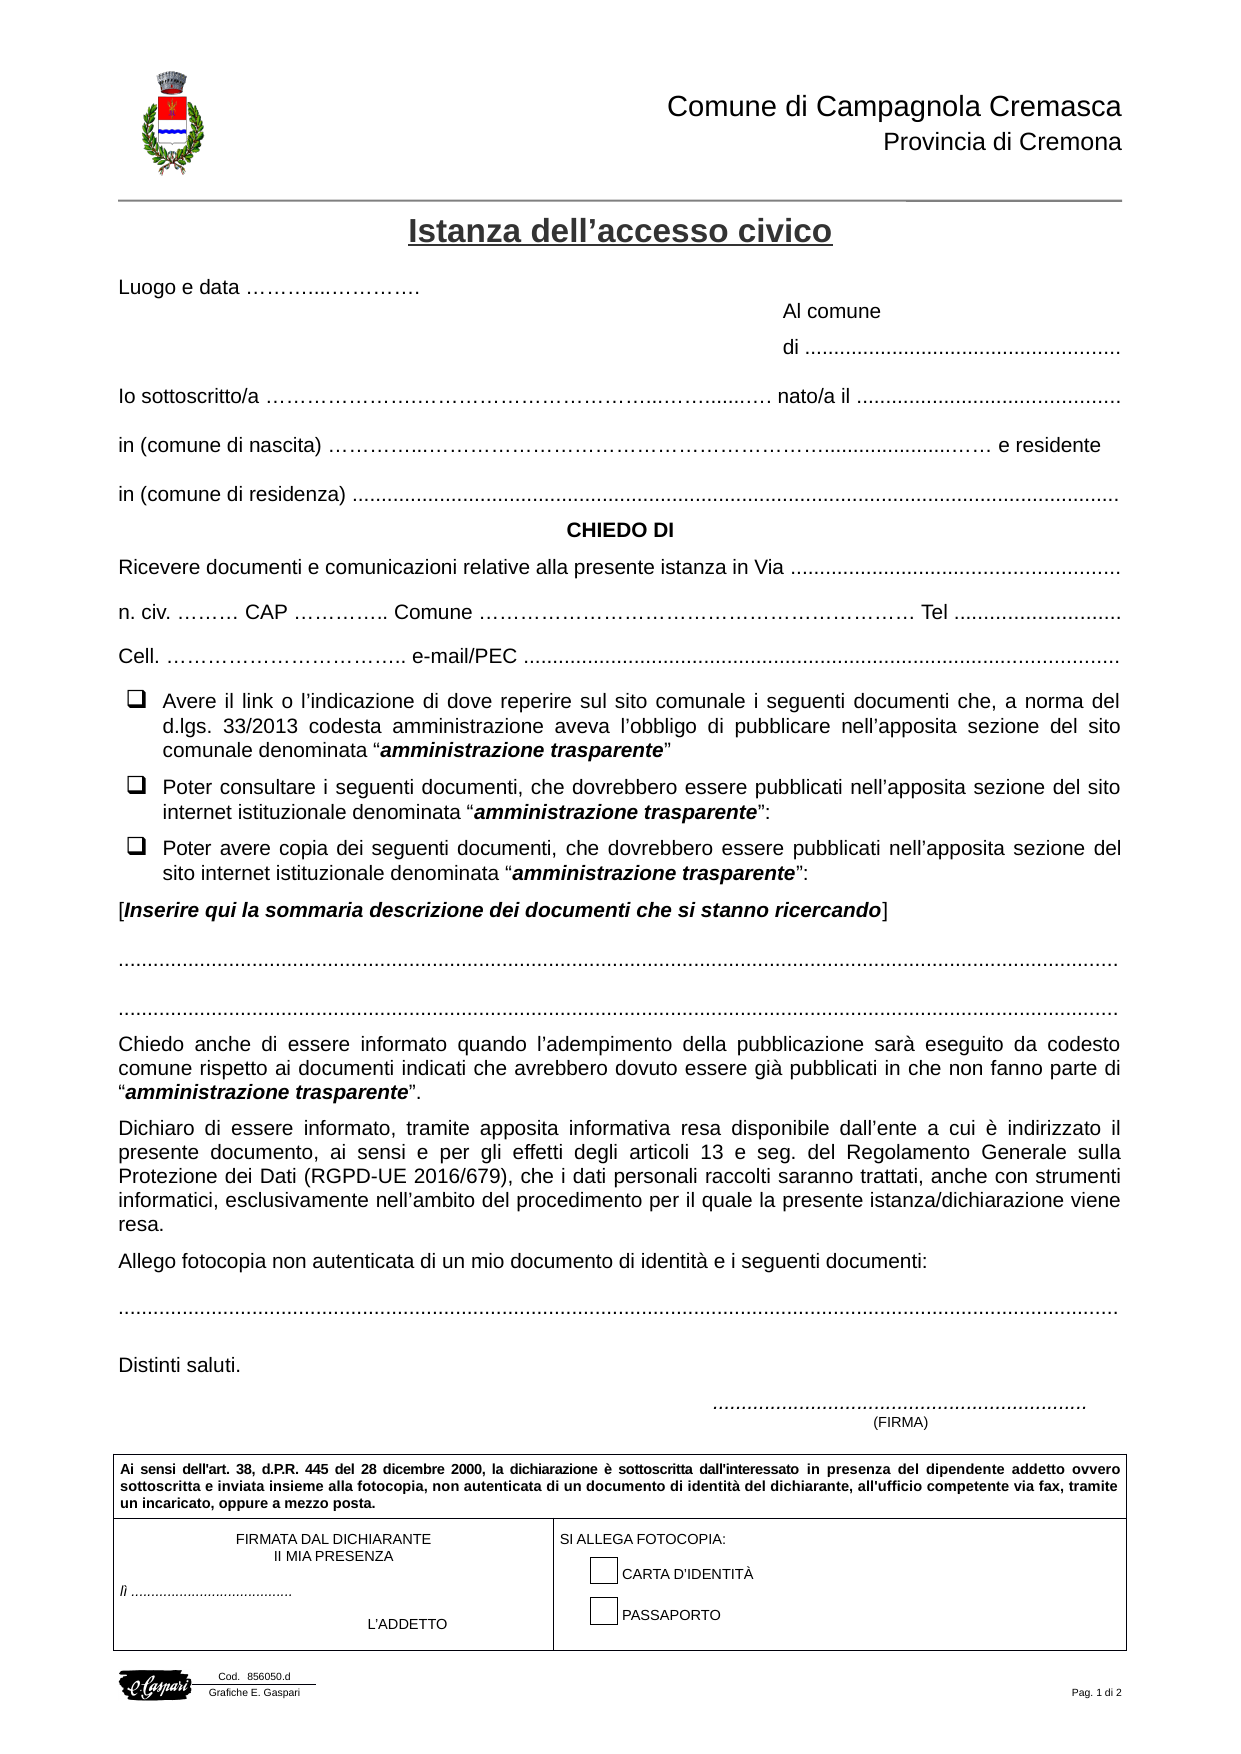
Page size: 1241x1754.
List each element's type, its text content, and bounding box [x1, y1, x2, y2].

text Al comune [783, 298, 1122, 322]
text Dichiaro di essere informato, tramite apposita informativa resa disponibile dall’ente a cui è indirizzato il presente documento, ai sensi e per gli effetti degli articoli 13 e seg. del Regolamento Generale sulla Protezione dei Dati (RGPD-UE 2016/679), che i dati personali raccolti saranno trattati, anche con strumenti informatici, esclusivamente nell’ambito del procedimento per il quale la presente istanza/dichiarazione viene resa. [118, 1116, 1122, 1236]
table_cell SI ALLEGA FOTOCOPIA: CARTA D’IDENTITÀ PASSAPORTO [554, 1519, 1126, 1649]
text n. civ. ……… CAP ………….. Comune ……………………………………………………… Tel [118, 599, 1122, 623]
text Distinti saluti. [118, 1353, 1122, 1377]
text ................................................................. [679, 1389, 1122, 1413]
text CHIEDO DI [118, 518, 1122, 542]
text di [783, 335, 1122, 359]
table_header Ai sensi dell'art. 38, d.P.R. 445 del 28 dicembre 2000, la dichiarazione è sottoscritta dall'interessato in presenza del dipendente addetto ovvero sottoscritta e inviata insieme alla fotocopia, non autenticata di un documento di identità del dichiarante, all'ufficio competente via fax, tramite un incaricato, oppure a mezzo posta. [114, 1455, 1126, 1517]
list Avere il link o l’indicazione di dove reperire sul sito comunale i seguenti documenti che, a norma del d.lgs. 33/2013 codesta amministrazione aveva l’obbligo di pubblicare nell’apposita sezione del sito comunale denominata “amministrazione trasparente” [125, 689, 1122, 762]
text Chiedo anche di essere informato quando l’adempimento della pubblicazione sarà eseguito da codesto comune rispetto ai documenti indicati che avrebbero dovuto essere già pubblicati in che non fanno parte di “amministrazione trasparente”. [118, 1032, 1122, 1104]
picture [118, 1669, 192, 1701]
text Allego fotocopia non autenticata di un mio documento di identità e i seguenti documenti: [118, 1248, 1122, 1272]
text in (comune di residenza) [118, 482, 1122, 506]
picture [122, 58, 224, 189]
text Provincia di Cremona [224, 127, 1122, 156]
text Io sottoscritto/a ………………….……………………………...…….......…. nato/a il [118, 384, 1122, 408]
text Cell. …………………………….. e-mail/PEC [118, 644, 1122, 668]
text [Inserire qui la sommaria descrizione dei documenti che si stanno ricercando] [118, 897, 1122, 921]
subtitle Istanza dell’accesso civico [118, 211, 1122, 249]
text in (comune di nascita) …………...…………………………………………………......................…… e residente [118, 433, 1122, 457]
text Comune di Campagnola Cremasca [224, 89, 1122, 122]
list Poter avere copia dei seguenti documenti, che dovrebbero essere pubblicati nell’apposita sezione del sito internet istituzionale denominata “amministrazione trasparente”: [125, 836, 1122, 885]
list Poter consultare i seguenti documenti, che dovrebbero essere pubblicati nell’apposita sezione del sito internet istituzionale denominata “amministrazione trasparente”: [125, 774, 1122, 823]
table_cell FIRMATA DAL DICHIARANTE II MIA PRESENZA lì ........................................ L’ADDETTO [114, 1519, 553, 1649]
text Luogo e data ………....…………. [118, 274, 1122, 298]
text Ricevere documenti e comunicazioni relative alla presente istanza in Via [118, 555, 1122, 579]
text (FIRMA) [679, 1413, 1122, 1430]
